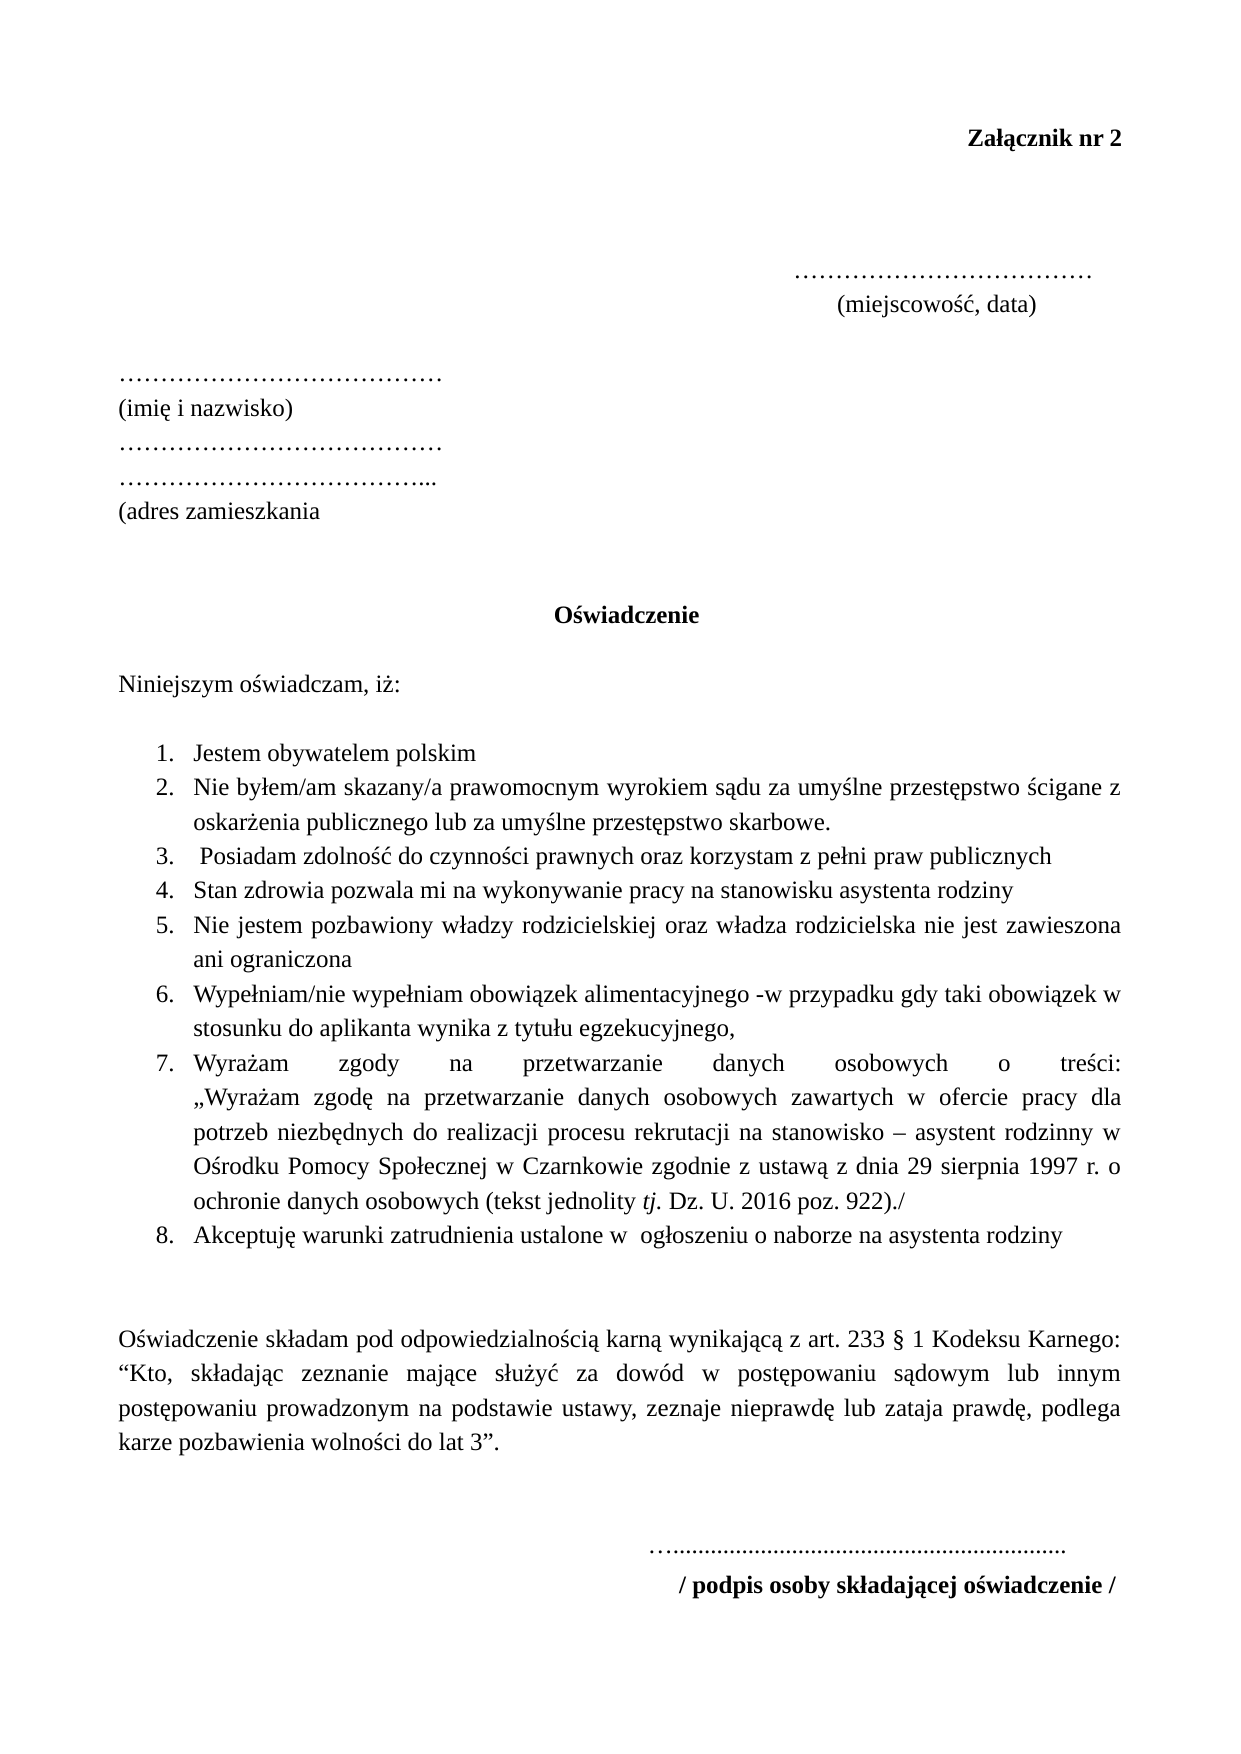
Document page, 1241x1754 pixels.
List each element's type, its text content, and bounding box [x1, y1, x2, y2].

list Wyrażam zgody na przetwarzanie danych osobowych o treści: „Wyrażam zgodę na przetwarzanie danych osobowych zawartych w ofercie pracy dla potrzeb niezbędnych do realizacji procesu rekrutacji na stanowisko – asystent rodzinny w Ośrodku Pomocy Społecznej w Czarnkowie zgodnie z ustawą z dnia 29 sierpnia 1997 r. o ochronie danych osobowych (tekst jednolity tj. Dz. U. 2016 poz. 922)./ [156, 1048, 1122, 1214]
list Nie jestem pozbawiony władzy rodzicielskiej oraz władza rodzicielska nie jest zawieszona ani ograniczona [156, 910, 1122, 973]
text ………………………………… [118, 427, 1122, 456]
text ……………………………… [118, 255, 1122, 284]
list Akceptuję warunki zatrudnienia ustalone w ogłoszeniu o naborze na asystenta rodziny [156, 1220, 1122, 1249]
list Wypełniam/nie wypełniam obowiązek alimentacyjnego -w przypadku gdy taki obowiązek w stosunku do aplikanta wynika z tytułu egzekucyjnego, [156, 979, 1122, 1042]
text Załącznik nr 2 [149, 118, 1122, 151]
text ………………………………... [118, 462, 1122, 491]
list Stan zdrowia pozwala mi na wykonywanie pracy na stanowisku asystenta rodziny [156, 876, 1122, 904]
text …............................................................... [118, 1531, 1122, 1559]
list Nie byłem/am skazany/a prawomocnym wyrokiem sądu za umyślne przestępstwo ścigane z oskarżenia publicznego lub za umyślne przestępstwo skarbowe. [156, 772, 1122, 835]
text Oświadczenie składam pod odpowiedzialnością karną wynikającą z art. 233 § 1 Kodeksu Karnego: “Kto, składając zeznanie mające służyć za dowód w postępowaniu sądowym lub innym postępowaniu prowadzonym na podstawie ustawy, zeznaje nieprawdę lub zataja prawdę, podlega karze pozbawienia wolności do lat 3”. [118, 1324, 1122, 1456]
text Niniejszym oświadczam, iż: [118, 669, 1122, 697]
text ………………………………… [118, 358, 1122, 387]
text (adres zamieszkania [118, 496, 1122, 525]
text Oświadczenie [118, 600, 1122, 628]
list Posiadam zdolność do czynności prawnych oraz korzystam z pełni praw publicznych [156, 841, 1122, 870]
list Jestem obywatelem polskim [156, 738, 1122, 766]
text (miejscowość, data) [118, 289, 1122, 318]
text (imię i nazwisko) [118, 393, 1122, 422]
text / podpis osoby składającej oświadczenie / [149, 1565, 1122, 1598]
